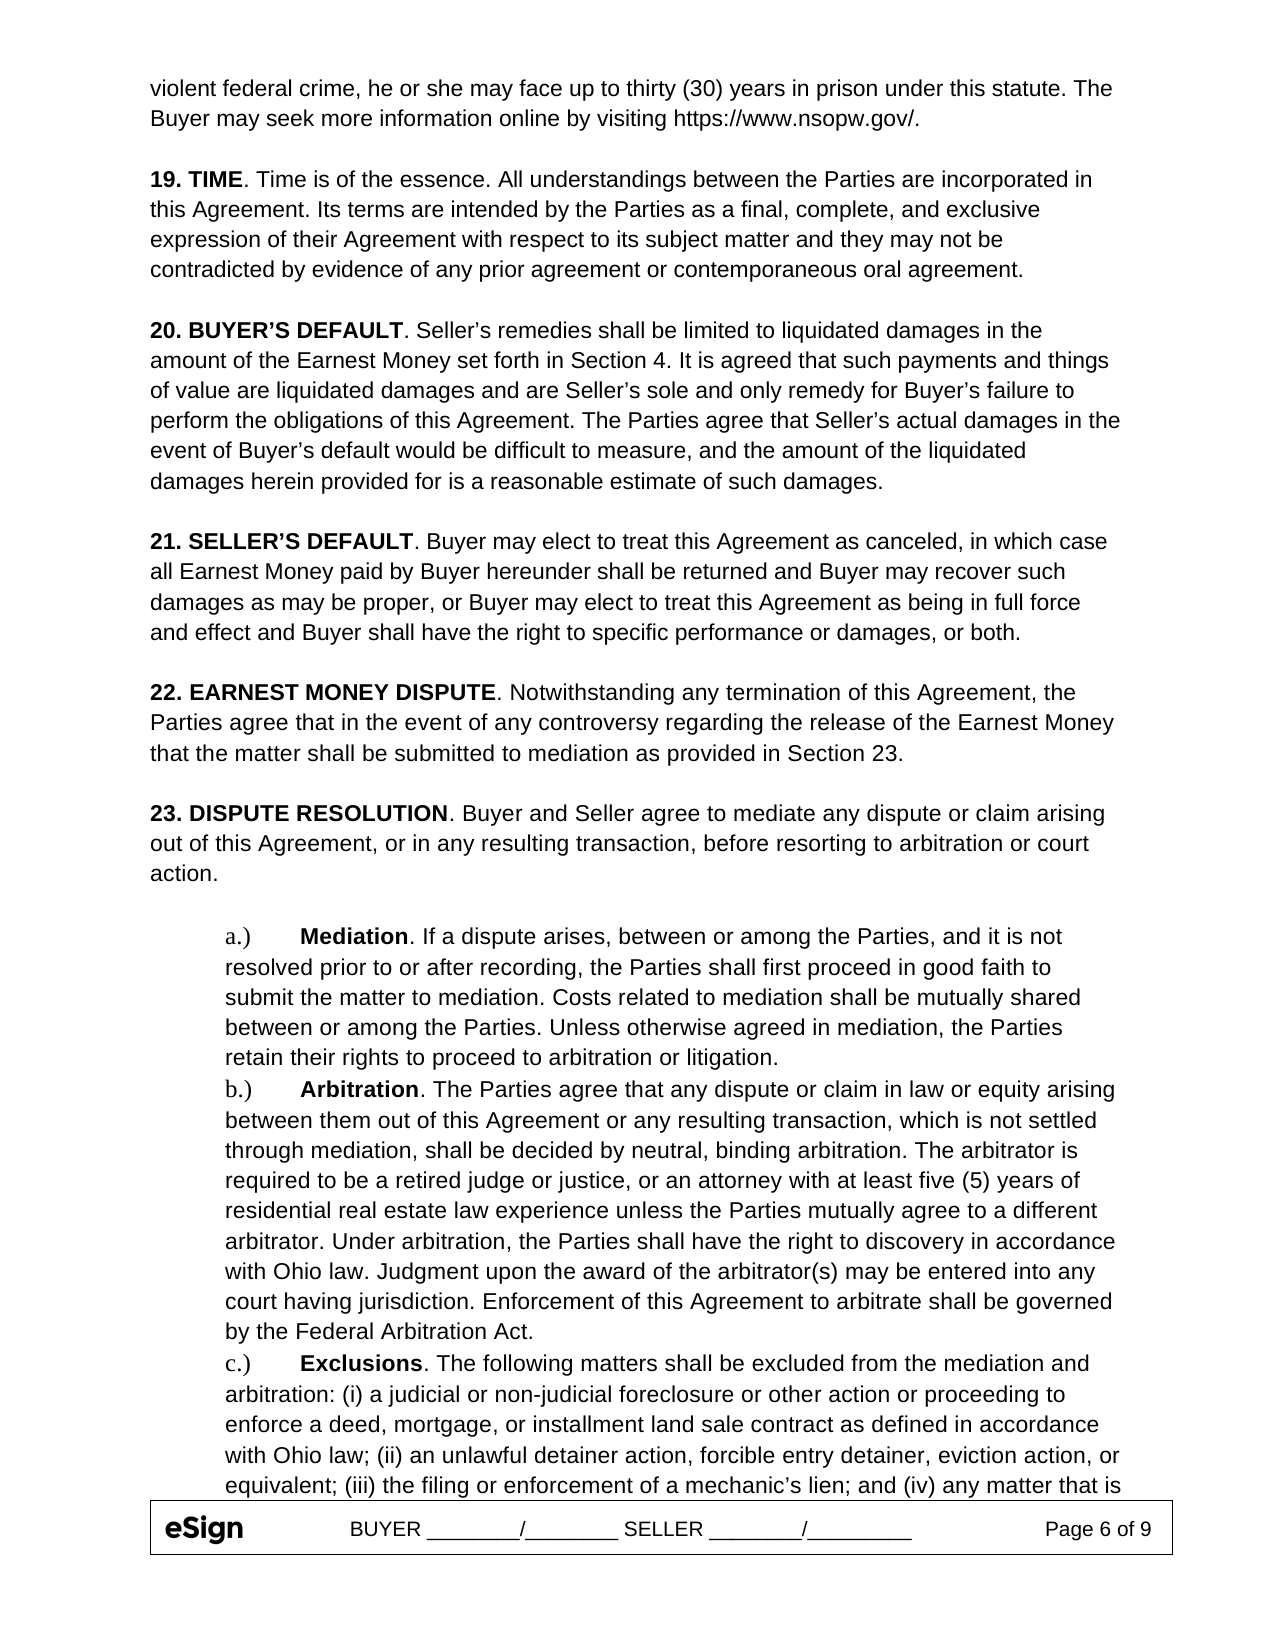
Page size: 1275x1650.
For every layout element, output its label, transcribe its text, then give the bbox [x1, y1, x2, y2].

text violent federal crime, he or she may face up to thirty (30) years in prison under this statute. The Buyer may seek more information online by visiting https://www.nsopw.gov/. [150, 75, 1125, 132]
text 19. TIME. Time is of the essence. All understandings between the Parties are incorporated in this Agreement. Its terms are intended by the Parties as a final, complete, and exclusive expression of their Agreement with respect to its subject matter and they may not be contradicted by evidence of any prior agreement or contemporaneous oral agreement. [150, 166, 1125, 283]
text 22. EARNEST MONEY DISPUTE. Notwithstanding any termination of this Agreement, the Parties agree that in the event of any controversy regarding the release of the Earnest Money that the matter shall be submitted to mediation as provided in Section 23. [150, 679, 1125, 766]
text 21. SELLER’S DEFAULT. Buyer may elect to treat this Agreement as canceled, in which case all Earnest Money paid by Buyer hereunder shall be returned and Buyer may recover such damages as may be proper, or Buyer may elect to treat this Agreement as being in full force and effect and Buyer shall have the right to specific performance or damages, or both. [150, 528, 1125, 645]
list Exclusions. The following matters shall be excluded from the mediation and arbitration: (i) a judicial or non-judicial foreclosure or other action or proceeding to enforce a deed, mortgage, or installment land sale contract as defined in accordance with Ohio law; (ii) an unlawful detainer action, forcible entry detainer, eviction action, or equivalent; (iii) the filing or enforcement of a mechanic’s lien; and (iv) any matter that is [225, 1348, 1125, 1498]
list Arbitration. The Parties agree that any dispute or claim in law or equity arising between them out of this Agreement or any resulting transaction, which is not settled through mediation, shall be decided by neutral, binding arbitration. The arbitrator is required to be a retired judge or justice, or an attorney with at least five (5) years of residential real estate law experience unless the Parties mutually agree to a different arbitrator. Under arbitration, the Parties shall have the right to discovery in accordance with Ohio law. Judgment upon the award of the arbitrator(s) may be entered into any court having jurisdiction. Enforcement of this Agreement to arbitrate shall be governed by the Federal Arbitration Act. [225, 1074, 1125, 1345]
list Mediation. If a dispute arises, between or among the Parties, and it is not resolved prior to or after recording, the Parties shall first proceed in good faith to submit the matter to mediation. Costs related to mediation shall be mutually shared between or among the Parties. Unless otherwise agreed in mediation, the Parties retain their rights to proceed to arbitration or litigation. [225, 921, 1125, 1070]
text 23. DISPUTE RESOLUTION. Buyer and Seller agree to mediate any dispute or claim arising out of this Agreement, or in any resulting transaction, before resorting to arbitration or court action. [150, 800, 1125, 887]
text 20. BUYER’S DEFAULT. Seller’s remedies shall be limited to liquidated damages in the amount of the Earnest Money set forth in Section 4. It is agreed that such payments and things of value are liquidated damages and are Seller’s sole and only remedy for Buyer’s failure to perform the obligations of this Agreement. The Parties agree that Seller’s actual damages in the event of Buyer’s default would be difficult to measure, and the amount of the liquidated damages herein provided for is a reasonable estimate of such damages. [150, 317, 1125, 494]
